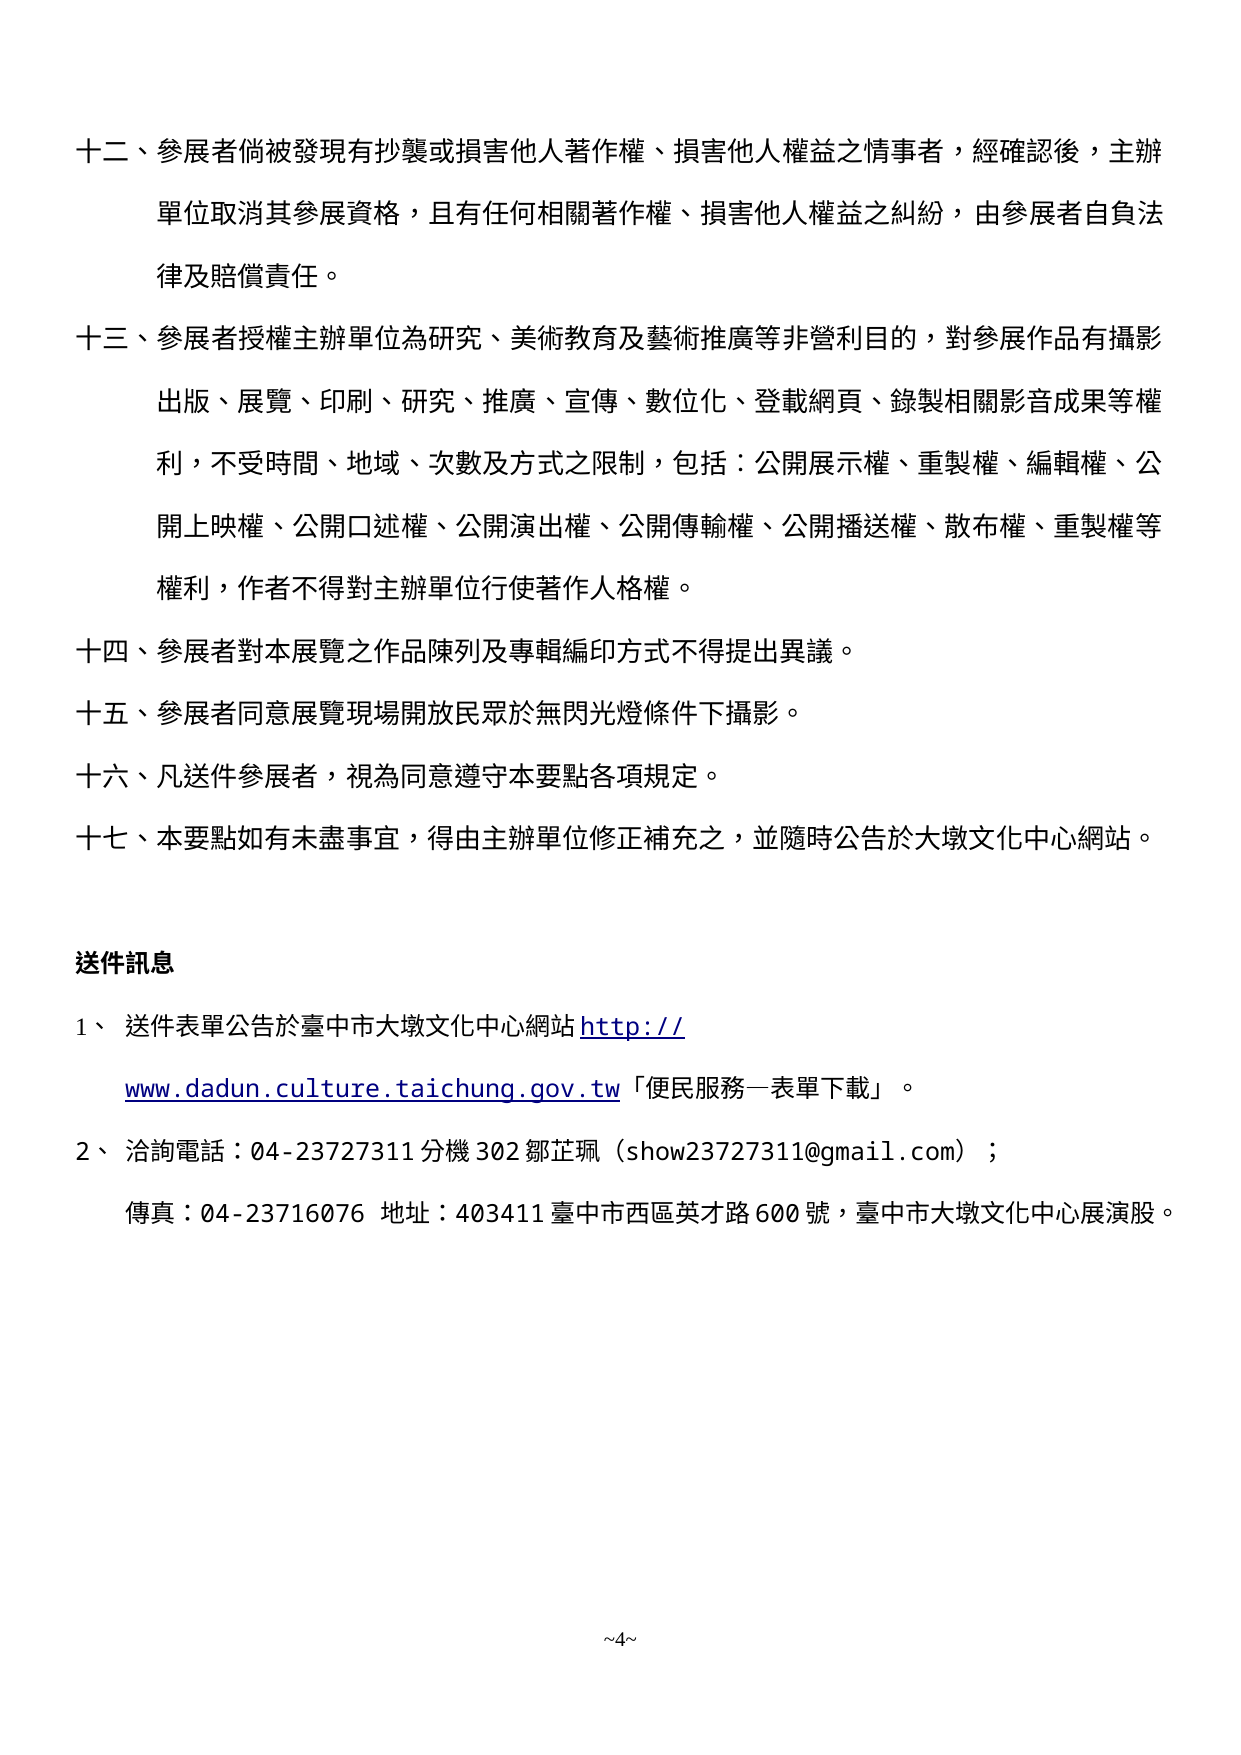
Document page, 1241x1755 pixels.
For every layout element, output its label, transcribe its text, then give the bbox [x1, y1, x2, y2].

text 十三、參展者授權主辦單位為研究、美術教育及藝術推廣等非營利目的，對參展作品有攝影、出版、展覽、印刷、研究、推廣、宣傳、數位化、登載網頁、錄製相關影音成果等權利，不受時間、地域、次數及方式之限制，包括︰公開展示權、重製權、編輯權、公開上映權、公開口述權、公開演出權、公開傳輸權、公開播送權、散布權、重製權等權利，作者不得對主辦單位行使著作人格權。 [75, 295, 1165, 608]
list 送件表單公告於臺中市大墩文化中心網站http://www.dadun.culture.taichung.gov.tw「便民服務—表單下載」。 [75, 983, 1165, 1108]
text 傳真：04-23716076 地址：403411臺中市西區英才路600號，臺中市大墩文化中心展演股。 [125, 1170, 1165, 1233]
list 洽詢電話：04-23727311分機302鄒芷珮（show23727311@gmail.com）； [75, 1108, 1165, 1170]
text 十二、參展者倘被發現有抄襲或損害他人著作權、損害他人權益之情事者，經確認後，主辦單位取消其參展資格，且有任何相關著作權、損害他人權益之糾紛，由參展者自負法律及賠償責任。 [75, 108, 1165, 295]
text 十五、參展者同意展覽現場開放民眾於無閃光燈條件下攝影。 [75, 670, 1165, 733]
text 送件訊息 [75, 920, 1165, 983]
text 十四、參展者對本展覽之作品陳列及專輯編印方式不得提出異議。 [75, 608, 1165, 670]
text 十六、凡送件參展者，視為同意遵守本要點各項規定。 [75, 733, 1165, 795]
text 十七、本要點如有未盡事宜，得由主辦單位修正補充之，並隨時公告於大墩文化中心網站。 [75, 795, 1165, 858]
